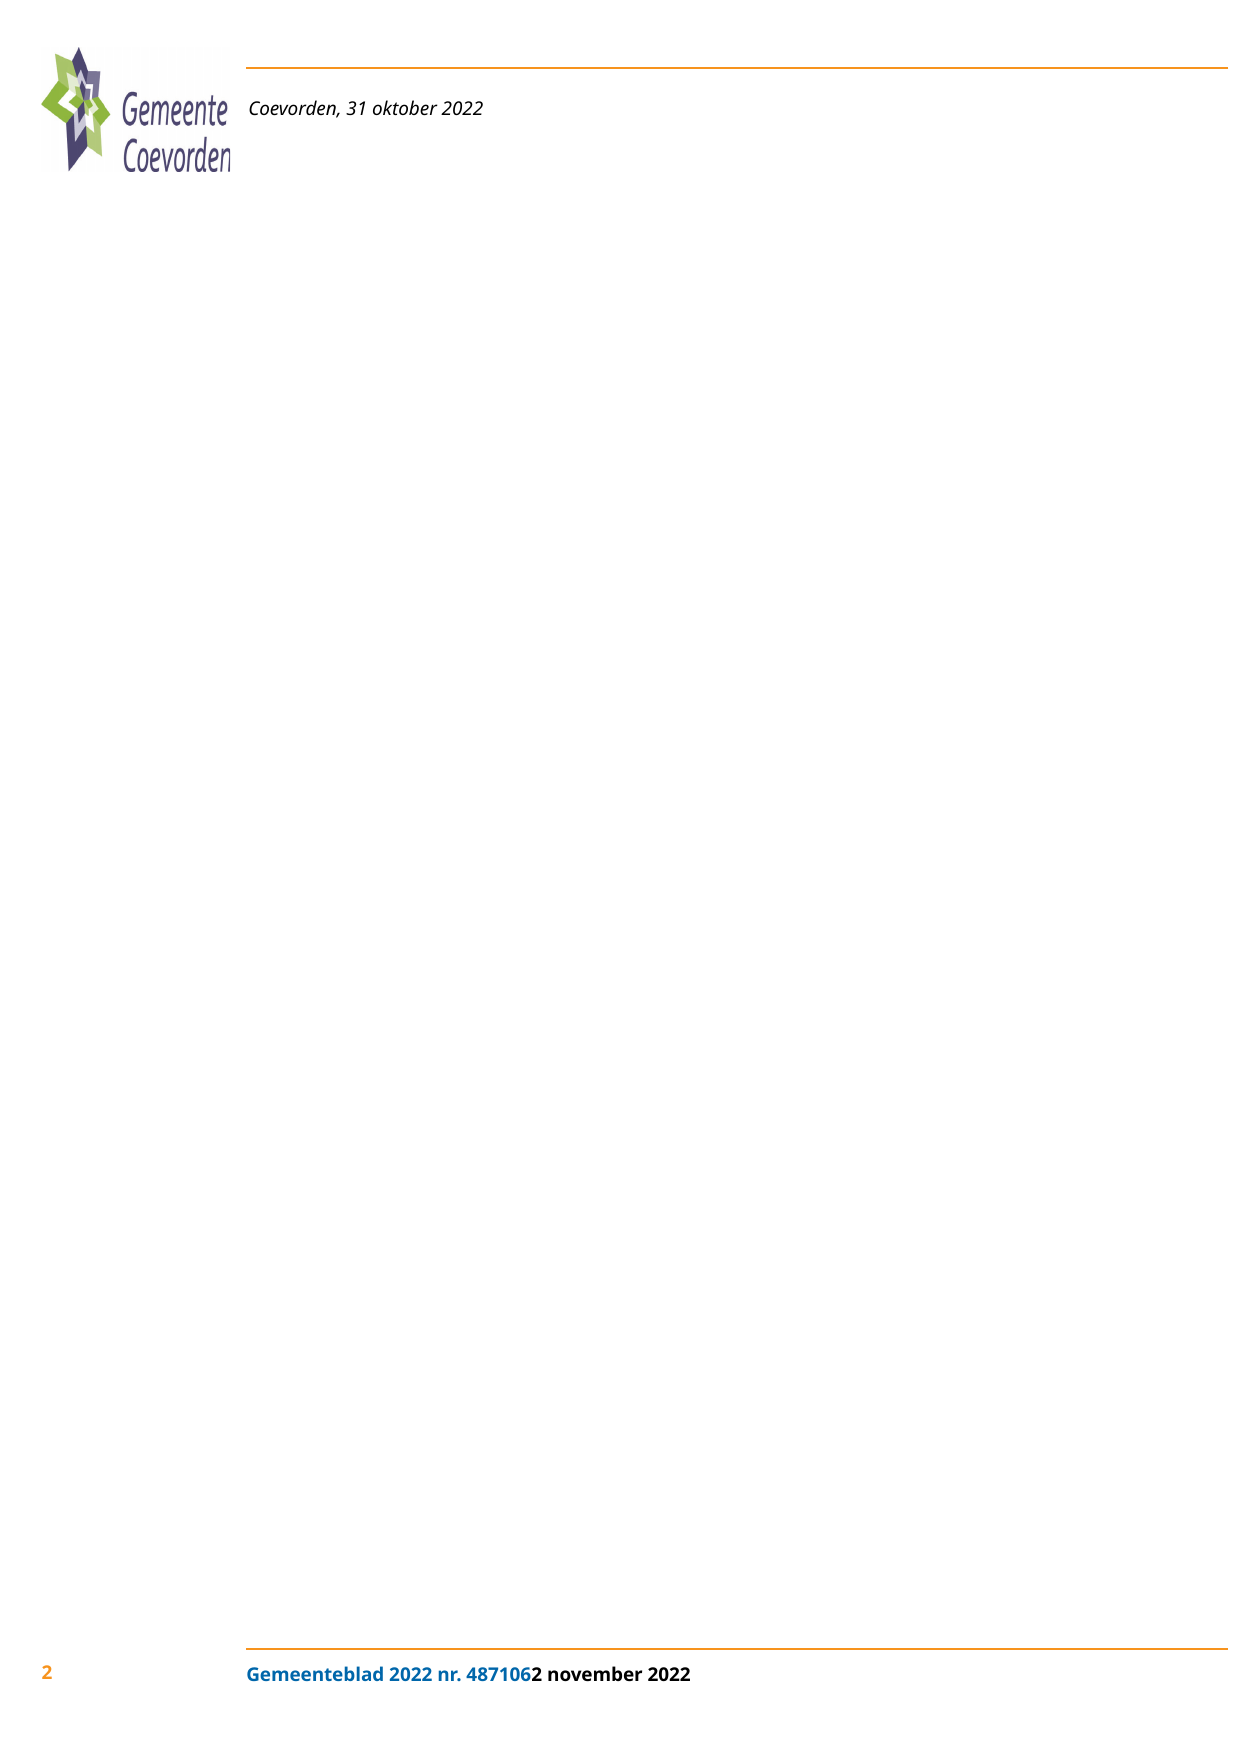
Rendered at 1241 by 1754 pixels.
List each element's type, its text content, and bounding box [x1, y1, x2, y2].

text Coevorden, 31 oktober 2022 [248, 95, 1152, 121]
picture [41, 47, 231, 172]
